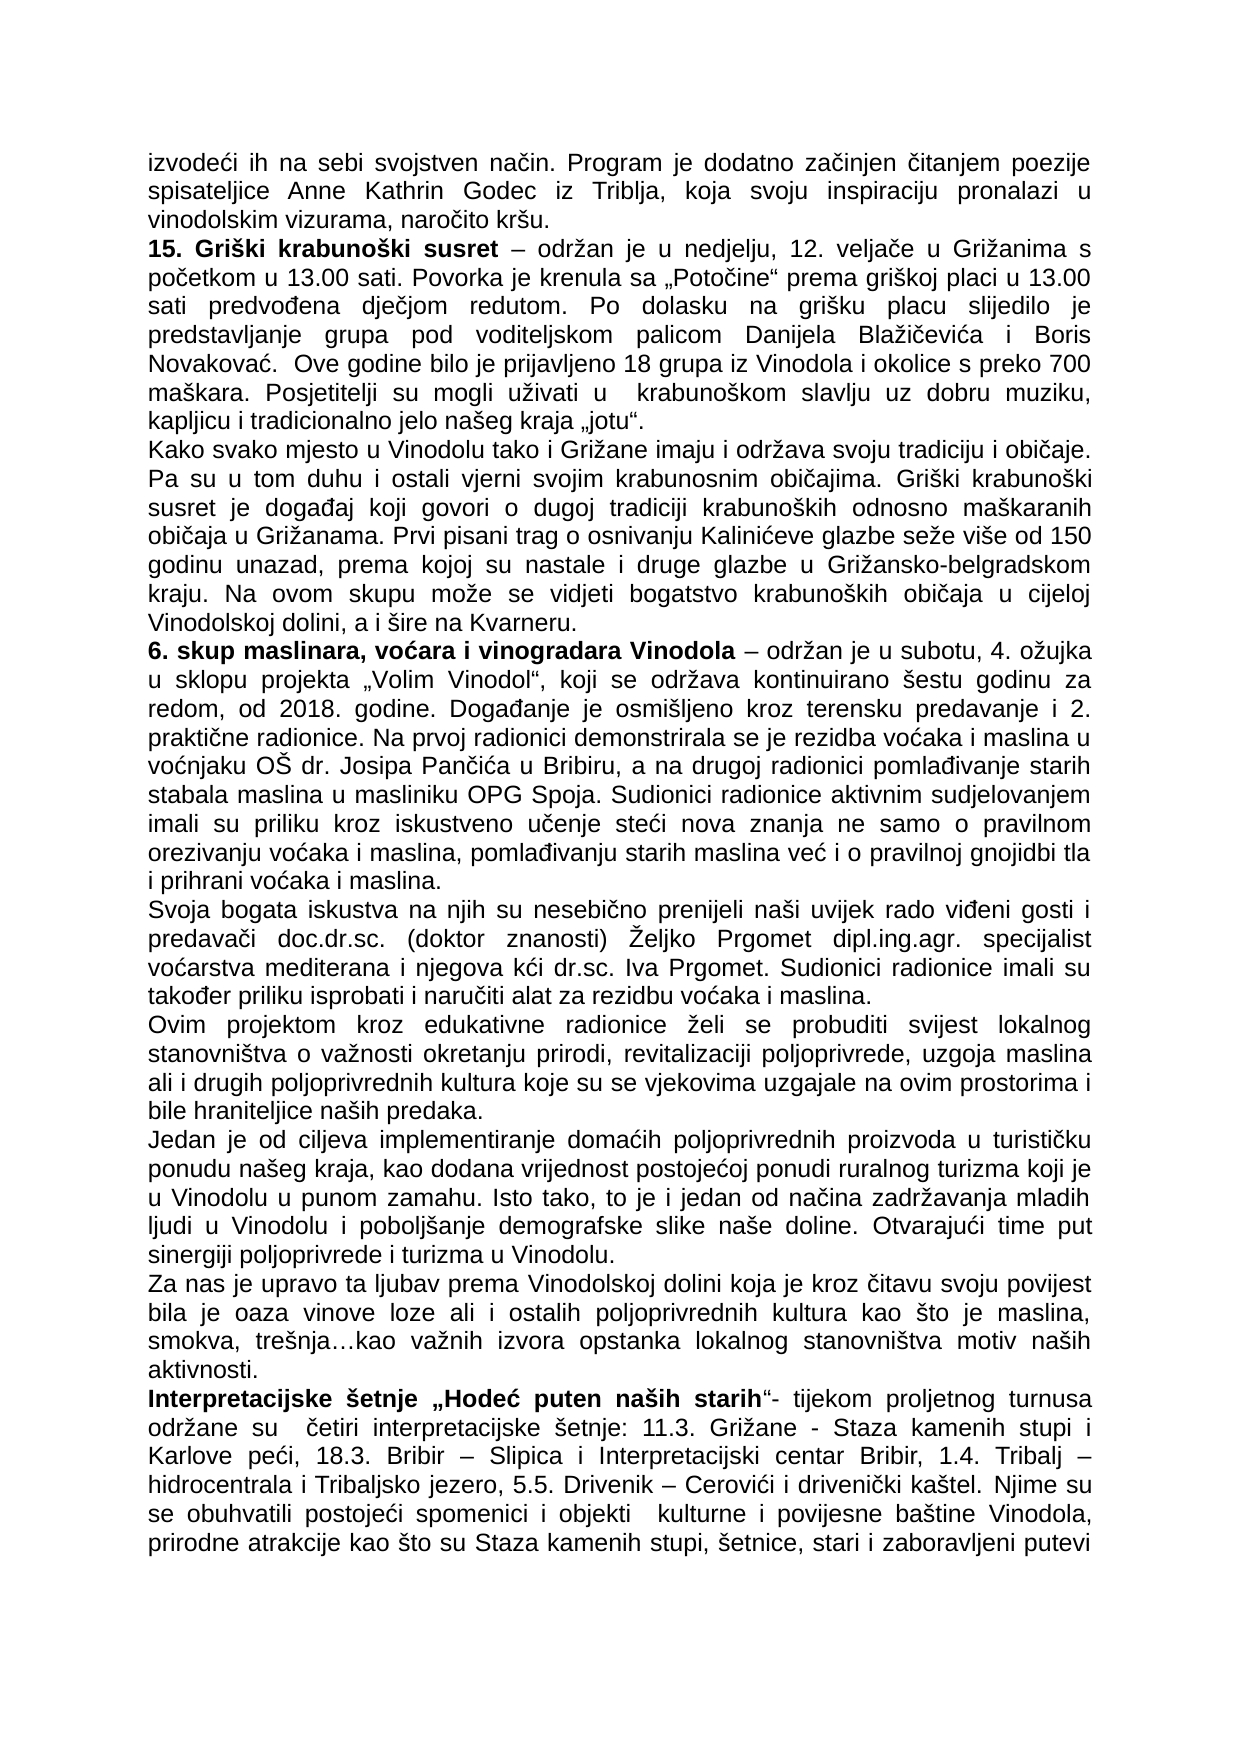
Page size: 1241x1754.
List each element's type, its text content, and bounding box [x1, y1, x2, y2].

text izvodeći ih na sebi svojstven način. Program je dodatno začinjen čitanjem poezije spisateljice Anne Kathrin Godec iz Triblja, koja svoju inspiraciju pronalazi u vinodolskim vizurama, naročito kršu. [148, 148, 1093, 234]
text Svoja bogata iskustva na njih su nesebično prenijeli naši uvijek rado viđeni gosti i predavači doc.dr.sc. (doktor znanosti) Željko Prgomet dipl.ing.agr. specijalist voćarstva mediterana i njegova kći dr.sc. Iva Prgomet. Sudionici radionice imali su također priliku isprobati i naručiti alat za rezidbu voćaka i maslina. [148, 895, 1093, 1010]
text Jedan je od ciljeva implementiranje domaćih poljoprivrednih proizvoda u turističku ponudu našeg kraja, kao dodana vrijednost postojećoj ponudi ruralnog turizma koji je u Vinodolu u punom zamahu. Isto tako, to je i jedan od načina zadržavanja mladih ljudi u Vinodolu i poboljšanje demografske slike naše doline. Otvarajući time put sinergiji poljoprivrede i turizma u Vinodolu. [148, 1125, 1093, 1269]
text Ovim projektom kroz edukativne radionice želi se probuditi svijest lokalnog stanovništva o važnosti okretanju prirodi, revitalizaciji poljoprivrede, uzgoja maslina ali i drugih poljoprivrednih kultura koje su se vjekovima uzgajale na ovim prostorima i bile hraniteljice naših predaka. [148, 1010, 1093, 1125]
text Kako svako mjesto u Vinodolu tako i Grižane imaju i održava svoju tradiciju i običaje. Pa su u tom duhu i ostali vjerni svojim krabunosnim običajima. Griški krabunoški susret je događaj koji govori o dugoj tradiciji krabunoških odnosno maškaranih običaja u Grižanama. Prvi pisani trag o osnivanju Kalinićeve glazbe seže više od 150 godinu unazad, prema kojoj su nastale i druge glazbe u Grižansko-belgradskom kraju. Na ovom skupu može se vidjeti bogatstvo krabunoških običaja u cijeloj Vinodolskoj dolini, a i šire na Kvarneru. [148, 435, 1093, 636]
text 15. Griški krabunoški susret – održan je u nedjelju, 12. veljače u Grižanima s početkom u 13.00 sati. Povorka je krenula sa „Potočine“ prema griškoj placi u 13.00 sati predvođena dječjom redutom. Po dolasku na grišku placu slijedilo je predstavljanje grupa pod voditeljskom palicom Danijela Blažičevića i Boris Novakovać. Ove godine bilo je prijavljeno 18 grupa iz Vinodola i okolice s preko 700 maškara. Posjetitelji su mogli uživati u krabunoškom slavlju uz dobru muziku, kapljicu i tradicionalno jelo našeg kraja „jotu“. [148, 234, 1093, 435]
text Za nas je upravo ta ljubav prema Vinodolskoj dolini koja je kroz čitavu svoju povijest bila je oaza vinove loze ali i ostalih poljoprivrednih kultura kao što je maslina, smokva, trešnja…kao važnih izvora opstanka lokalnog stanovništva motiv naših aktivnosti. [148, 1269, 1093, 1384]
text Interpretacijske šetnje „Hodeć puten naših starih“- tijekom proljetnog turnusa održane su četiri interpretacijske šetnje: 11.3. Grižane - Staza kamenih stupi i Karlove peći, 18.3. Bribir – Slipica i Interpretacijski centar Bribir, 1.4. Tribalj – hidrocentrala i Tribaljsko jezero, 5.5. Drivenik – Cerovići i drivenički kaštel. Njime su se obuhvatili postojeći spomenici i objekti kulturne i povijesne baštine Vinodola, prirodne atrakcije kao što su Staza kamenih stupi, šetnice, stari i zaboravljeni putevi [148, 1384, 1093, 1556]
text 6. skup maslinara, voćara i vinogradara Vinodola – održan je u subotu, 4. ožujka u sklopu projekta „Volim Vinodol“, koji se održava kontinuirano šestu godinu za redom, od 2018. godine. Događanje je osmišljeno kroz terensku predavanje i 2. praktične radionice. Na prvoj radionici demonstrirala se je rezidba voćaka i maslina u voćnjaku OŠ dr. Josipa Pančića u Bribiru, a na drugoj radionici pomlađivanje starih stabala maslina u masliniku OPG Spoja. Sudionici radionice aktivnim sudjelovanjem imali su priliku kroz iskustveno učenje steći nova znanja ne samo o pravilnom orezivanju voćaka i maslina, pomlađivanju starih maslina već i o pravilnoj gnojidbi tla i prihrani voćaka i maslina. [148, 636, 1093, 895]
